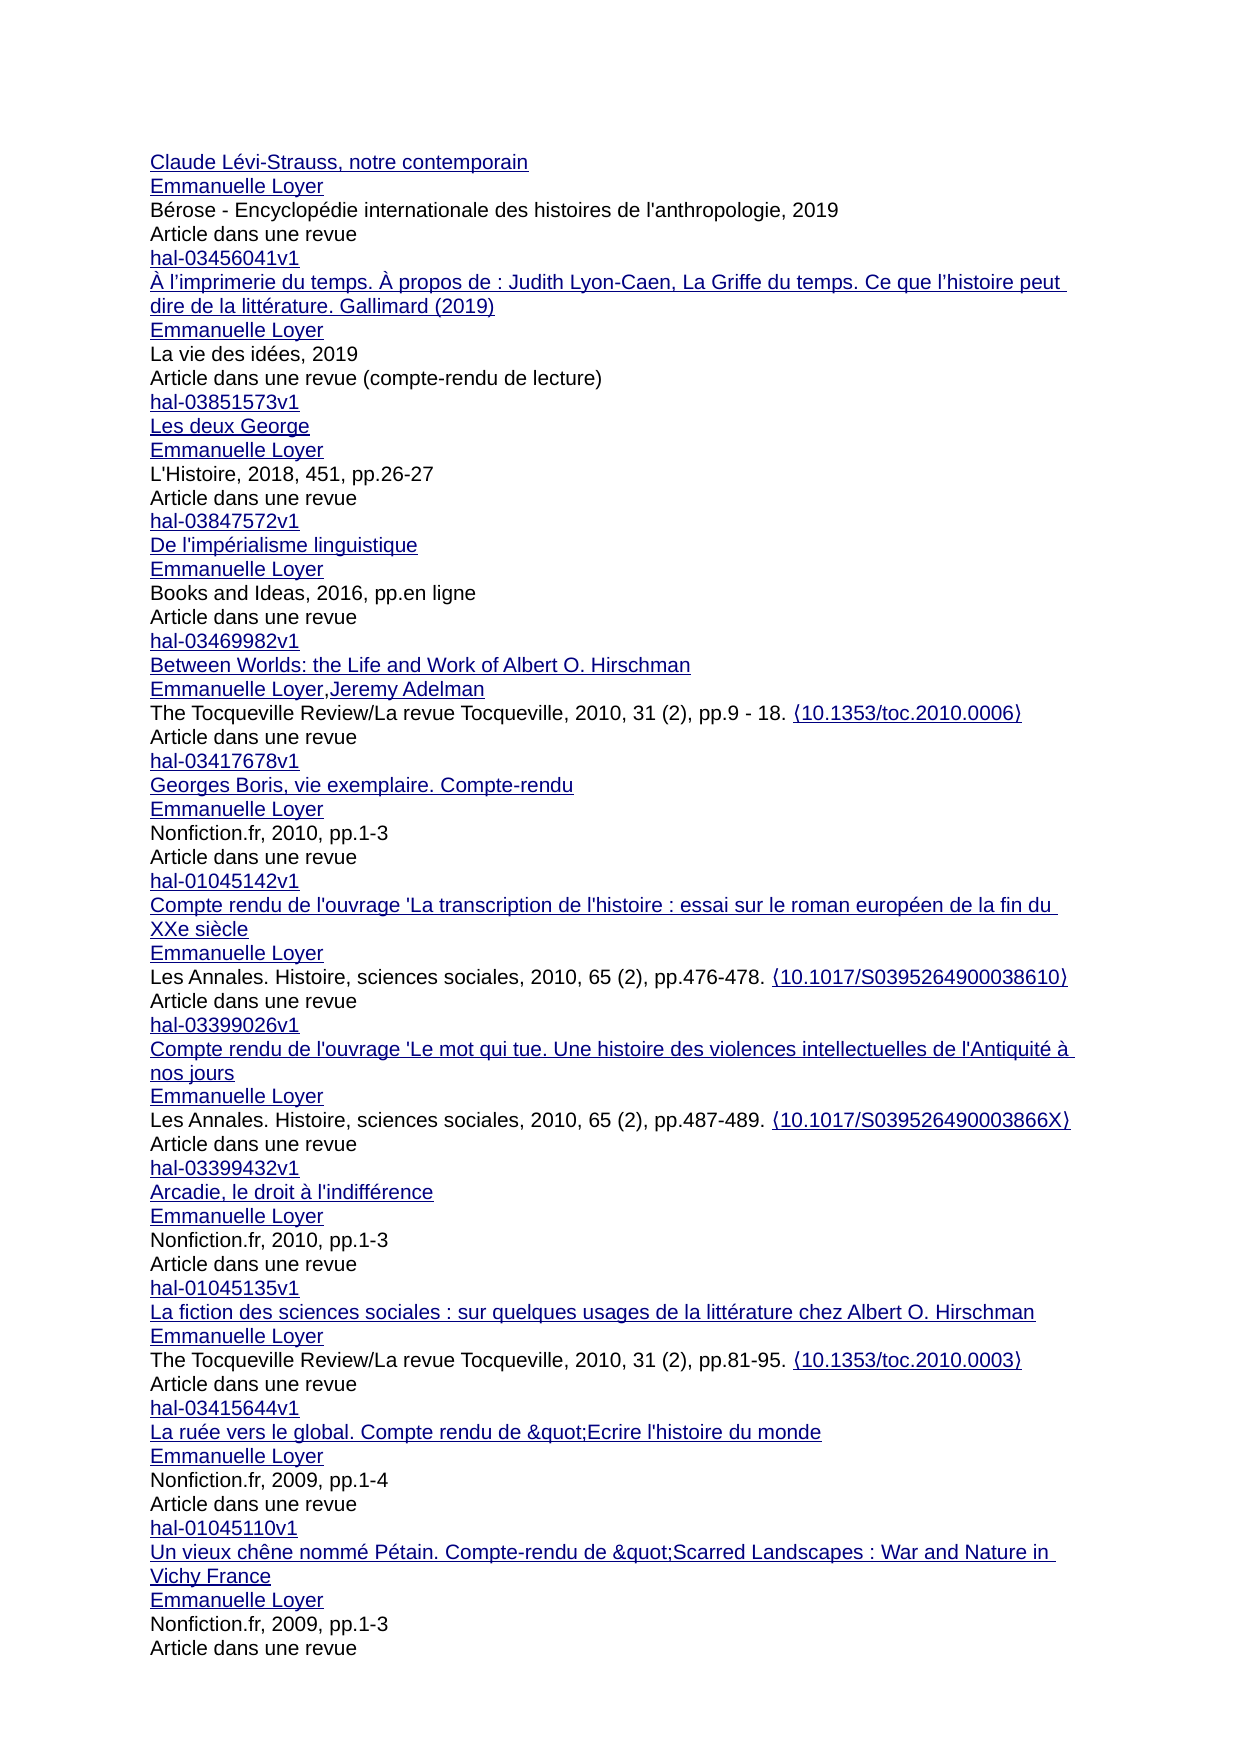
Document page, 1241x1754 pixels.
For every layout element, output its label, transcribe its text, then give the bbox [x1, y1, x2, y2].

table_cell La ruée vers le global. Compte rendu de &quot;Ecrire l'histoire du monde Emmanuelle Loyer Nonfiction.fr, 2009, pp.1-4 Article dans une revue hal-01045110v1 [150, 1420, 1090, 1539]
table_cell Between Worlds: the Life and Work of Albert O. Hirschman Emmanuelle Loyer,Jeremy Adelman The Tocqueville Review/La revue Tocqueville, 2010, 31 (2), pp.9 - 18. ⟨10.1353/toc.2010.0006⟩ Article dans une revue hal-03417678v1 [150, 653, 1090, 773]
table_cell Compte rendu de l'ouvrage 'Le mot qui tue. Une histoire des violences intellectuelles de l'Antiquité à nos jours Emmanuelle Loyer Les Annales. Histoire, sciences sociales, 2010, 65 (2), pp.487-489. ⟨10.1017/S039526490003866X⟩ Article dans une revue hal-03399432v1 [150, 1036, 1090, 1180]
table_cell Compte rendu de l'ouvrage 'La transcription de l'histoire : essai sur le roman européen de la fin du XXe siècle Emmanuelle Loyer Les Annales. Histoire, sciences sociales, 2010, 65 (2), pp.476-478. ⟨10.1017/S0395264900038610⟩ Article dans une revue hal-03399026v1 [150, 893, 1090, 1036]
table_cell Georges Boris, vie exemplaire. Compte-rendu Emmanuelle Loyer Nonfiction.fr, 2010, pp.1-3 Article dans une revue hal-01045142v1 [150, 773, 1090, 893]
table_cell À l’imprimerie du temps. À propos de : Judith Lyon-Caen, La Griffe du temps. Ce que l’histoire peut dire de la littérature. Gallimard (2019) Emmanuelle Loyer La vie des idées, 2019 Article dans une revue (compte-rendu de lecture) hal-03851573v1 [150, 270, 1090, 413]
table_cell La fiction des sciences sociales : sur quelques usages de la littérature chez Albert O. Hirschman Emmanuelle Loyer The Tocqueville Review/La revue Tocqueville, 2010, 31 (2), pp.81-95. ⟨10.1353/toc.2010.0003⟩ Article dans une revue hal-03415644v1 [150, 1300, 1090, 1420]
table_cell Un vieux chêne nommé Pétain. Compte-rendu de &quot;Scarred Landscapes : War and Nature in Vichy France Emmanuelle Loyer Nonfiction.fr, 2009, pp.1-3 Article dans une revue [150, 1540, 1090, 1659]
table_cell Les deux George Emmanuelle Loyer L'Histoire, 2018, 451, pp.26-27 Article dans une revue hal-03847572v1 [150, 414, 1090, 533]
table_cell Claude Lévi-Strauss, notre contemporain Emmanuelle Loyer Bérose - Encyclopédie internationale des histoires de l'anthropologie, 2019 Article dans une revue hal-03456041v1 [150, 150, 1090, 270]
table_cell De l'impérialisme linguistique Emmanuelle Loyer Books and Ideas, 2016, pp.en ligne Article dans une revue hal-03469982v1 [150, 533, 1090, 653]
table_cell Arcadie, le droit à l'indifférence Emmanuelle Loyer Nonfiction.fr, 2010, pp.1-3 Article dans une revue hal-01045135v1 [150, 1180, 1090, 1300]
